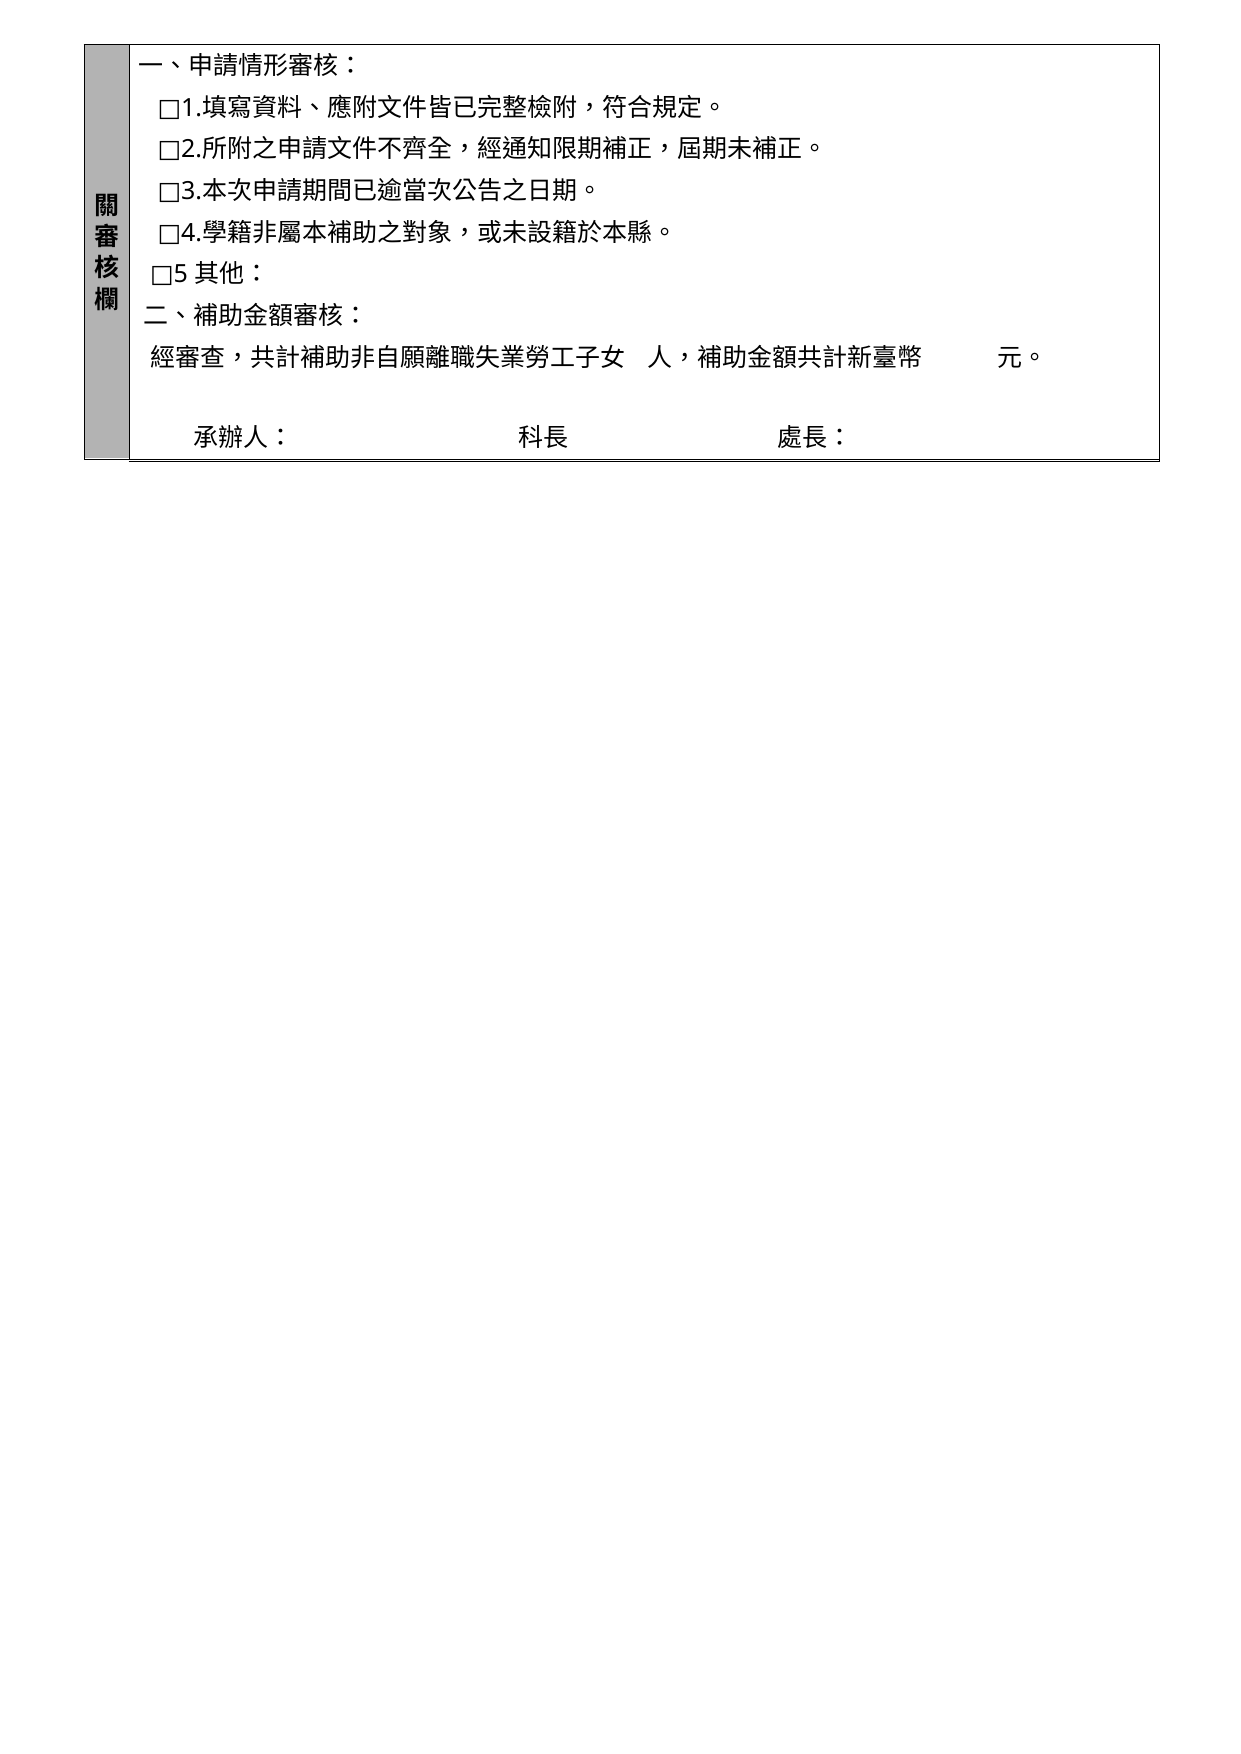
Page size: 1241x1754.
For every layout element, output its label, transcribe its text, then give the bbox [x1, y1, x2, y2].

table_cell 一、申請情形審核： □1.填寫資料、應附文件皆已完整檢附，符合規定。 □2.所附之申請文件不齊全，經通知限期補正，屆期未補正。 □3.本次申請期間已逾當次公告之日期。 □4.學籍非屬本補助之對象，或未設籍於本縣。 □5 其他： 二、補助金額審核： 經審查，共計補助非自願離職失業勞工子女 人，補助金額共計新臺幣 元。 承辦人： 科長 處長： [130, 45, 1159, 458]
table_cell 關 審 核 欄 [85, 45, 129, 458]
